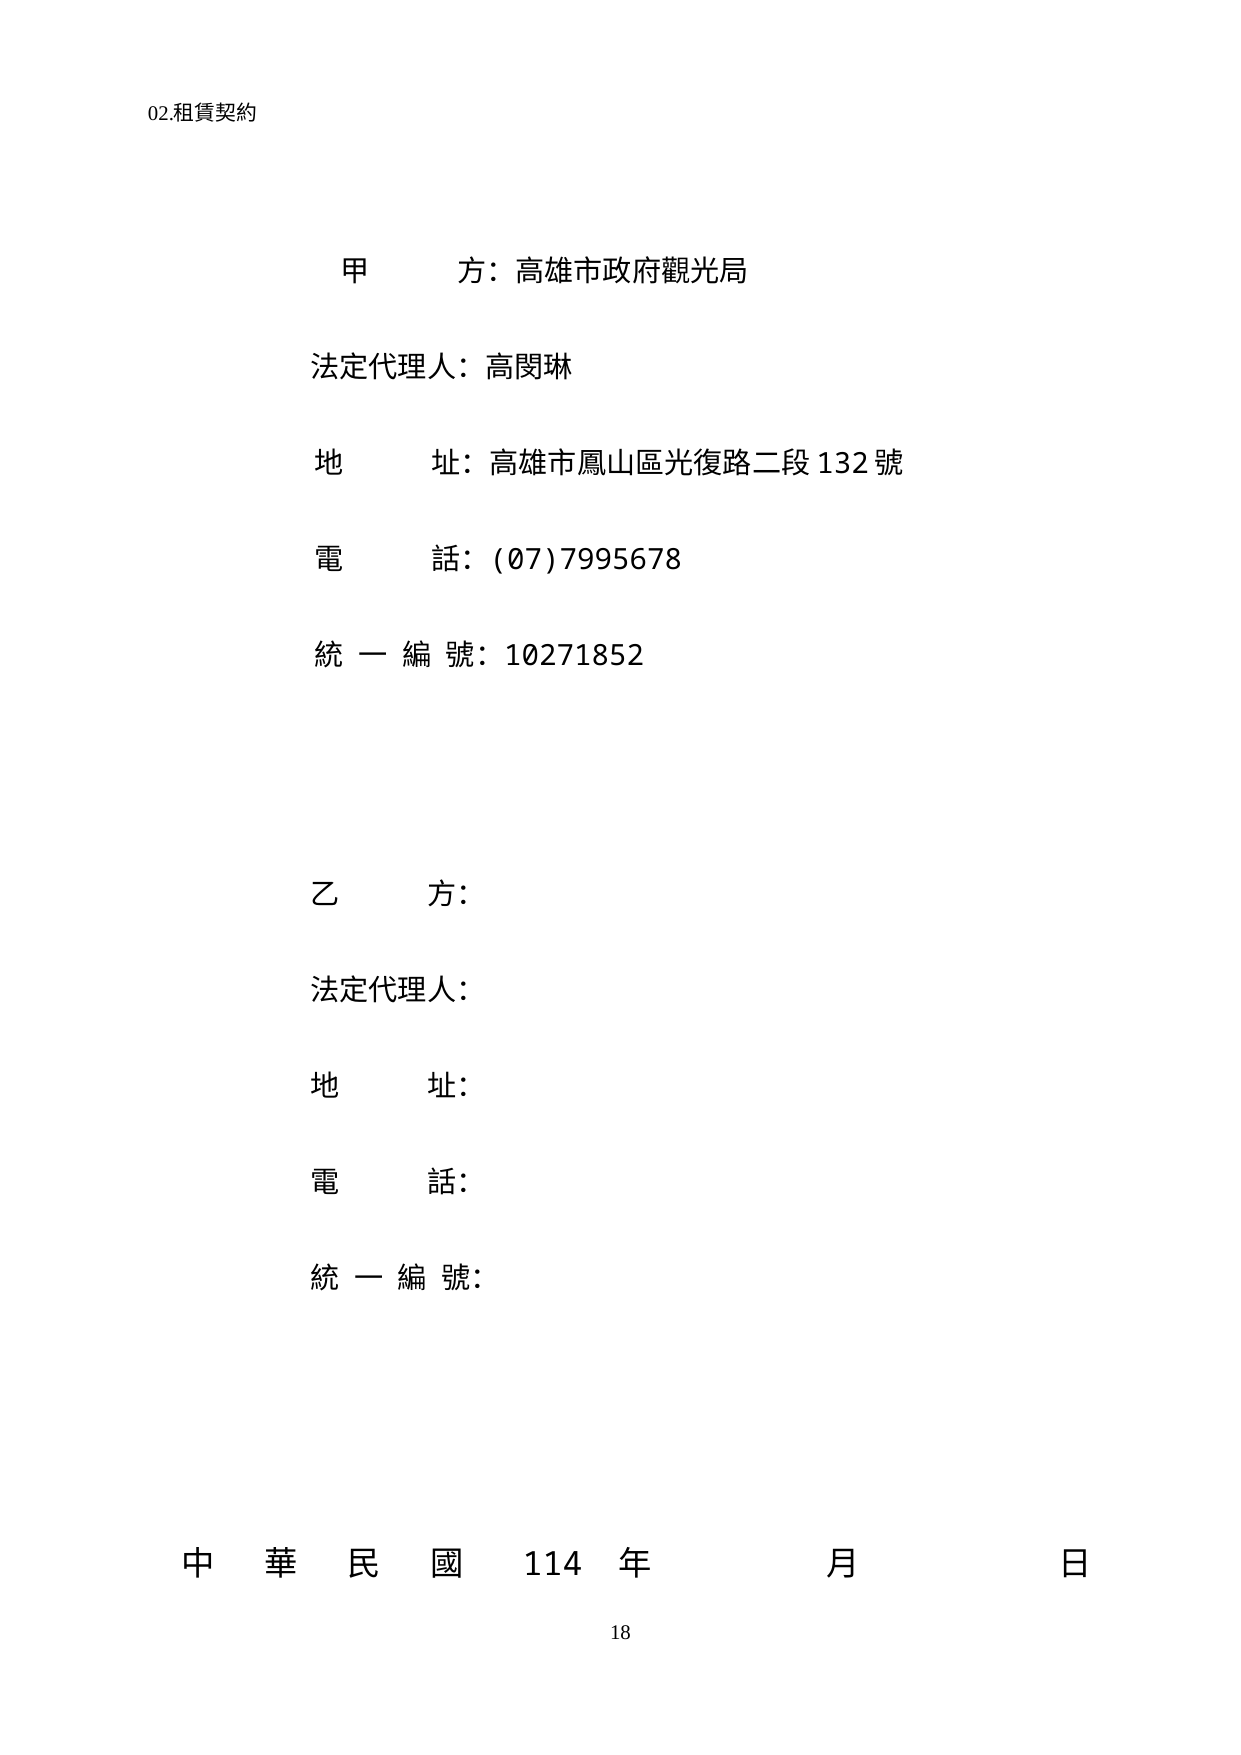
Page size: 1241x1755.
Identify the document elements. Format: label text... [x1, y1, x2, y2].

text 乙 方： [310, 866, 1093, 914]
text 地 址：高雄市鳳山區光復路二段132號 [148, 435, 1093, 483]
text 地 址： [310, 1058, 1093, 1106]
text 法定代理人： [310, 962, 1093, 1010]
text 電 話： [310, 1154, 1093, 1202]
text 統 一 編 號：10271852 [148, 627, 1093, 675]
text 統 一 編 號： [310, 1250, 1093, 1298]
text 法定代理人：高閔琳 [148, 339, 1093, 387]
text 電 話：(07)7995678 [148, 531, 1093, 579]
text 中 華 民 國 114 年 月 日 [181, 1537, 1093, 1585]
text 甲 方：高雄市政府觀光局 [148, 243, 1093, 291]
